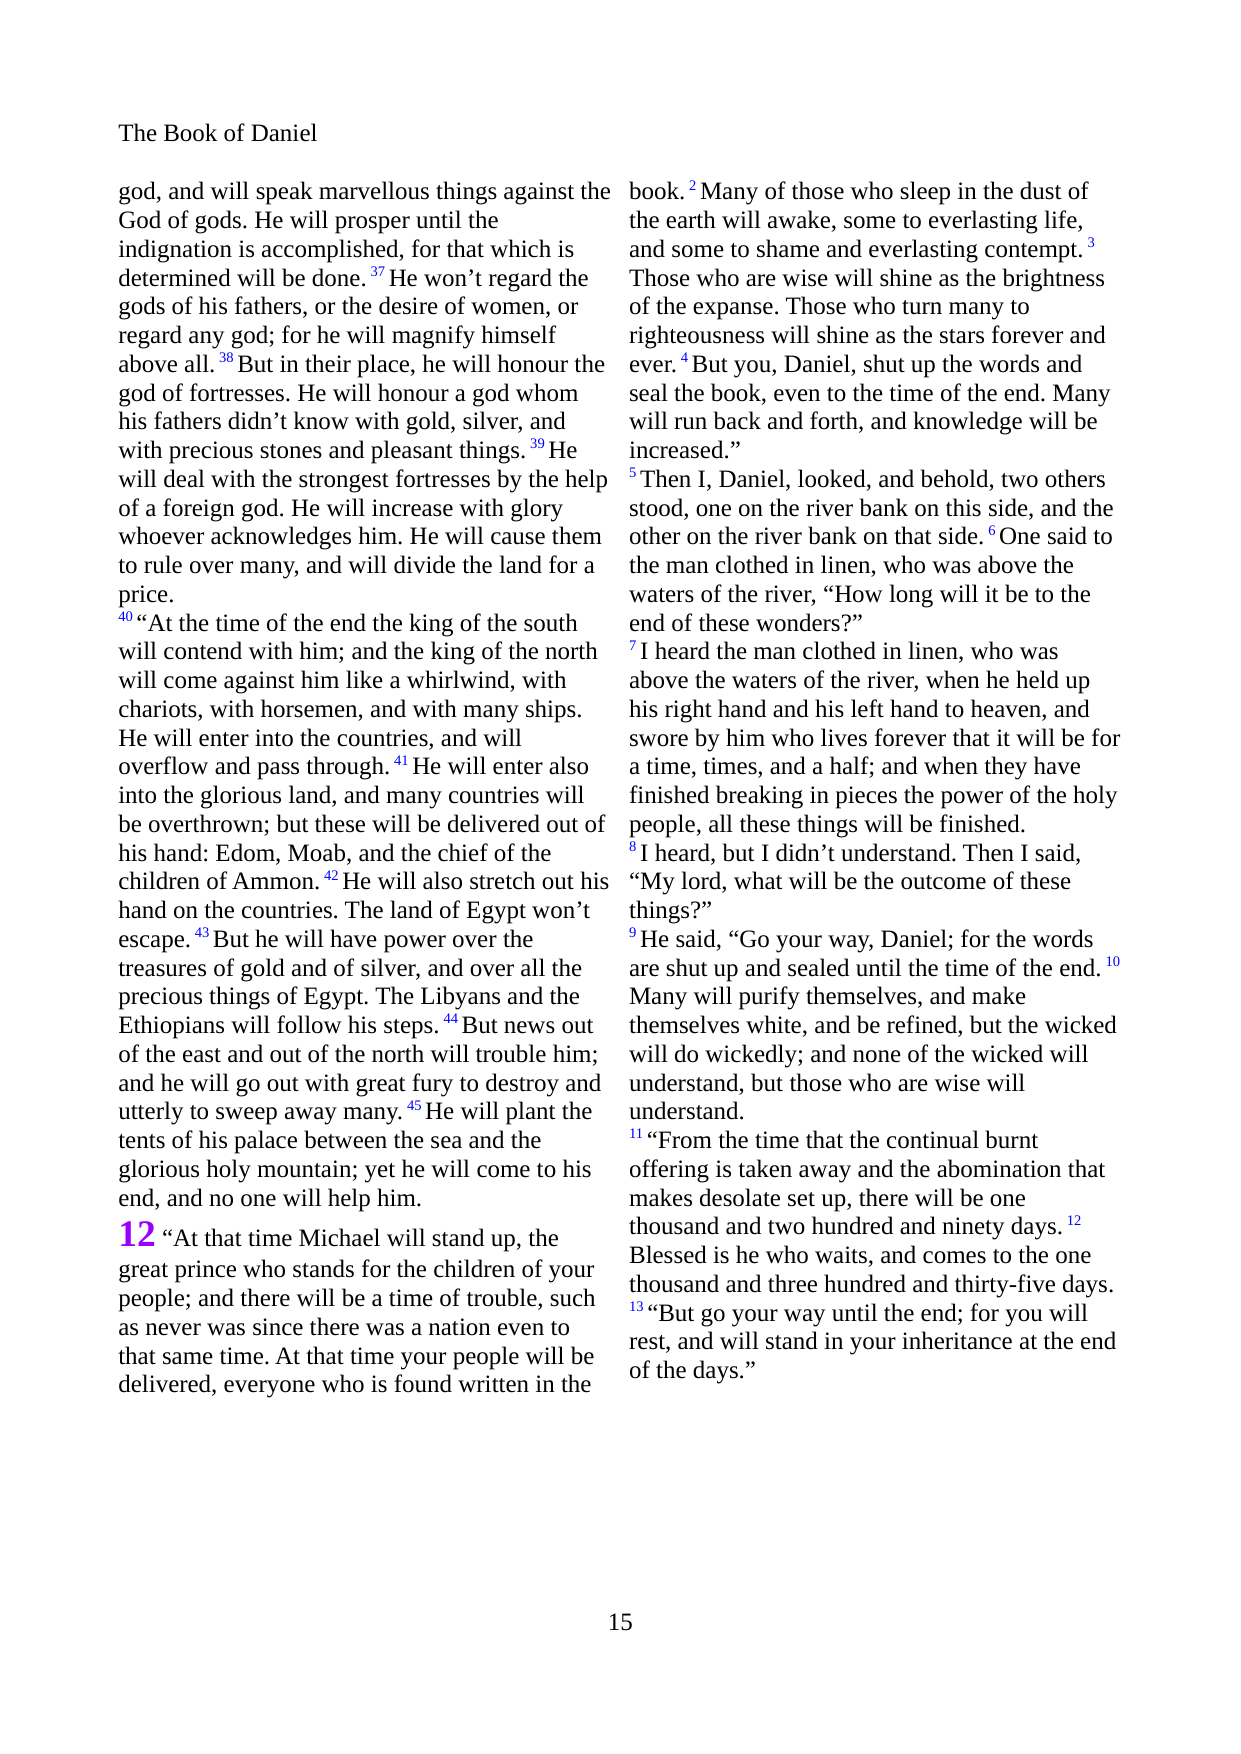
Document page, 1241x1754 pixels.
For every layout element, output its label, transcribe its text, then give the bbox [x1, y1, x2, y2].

text 7 I heard the man clothed in linen, who was above the waters of the river, when he held up his right hand and his left hand to heaven, and swore by him who lives forever that it will be for a time, times, and a half; and when they have finished breaking in pieces the power of the holy people, all these things will be finished. [629, 636, 1122, 838]
text 8 I heard, but I didn’t understand. Then I said, “My lord, what will be the outcome of these things?” [629, 838, 1122, 924]
text 13 “But go your way until the end; for you will rest, and will stand in your inheritance at the end of the days.” [629, 1298, 1122, 1384]
text 12 “At that time Michael will stand up, the great prince who stands for the children of your people; and there will be a time of trouble, such as never was since there was a nation even to that same time. At that time your people will be delivered, everyone who is found written in the [118, 1211, 611, 1398]
text 5 Then I, Daniel, looked, and behold, two others stood, one on the river bank on this side, and the other on the river bank on that side. 6 One said to the man clothed in linen, who was above the waters of the river, “How long will it be to the end of these wonders?” [629, 464, 1122, 636]
text book. 2 Many of those who sleep in the dust of the earth will awake, some to everlasting life, and some to shame and everlasting contempt. 3 Those who are wise will shine as the brightness of the expanse. Those who turn many to righteousness will shine as the stars forever and ever. 4 But you, Daniel, shut up the words and seal the book, even to the time of the end. Many will run back and forth, and knowledge will be increased.” [629, 176, 1122, 464]
text 11 “From the time that the continual burnt offering is taken away and the abomination that makes desolate set up, there will be one thousand and two hundred and ninety days. 12 Blessed is he who waits, and comes to the one thousand and three hundred and thirty-five days. [629, 1125, 1122, 1298]
text 40 “At the time of the end the king of the south will contend with him; and the king of the north will come against him like a whirlwind, with chariots, with horsemen, and with many ships. He will enter into the countries, and will overflow and pass through. 41 He will enter also into the glorious land, and many countries will be overthrown; but these will be delivered out of his hand: Edom, Moab, and the chief of the children of Ammon. 42 He will also stretch out his hand on the countries. The land of Egypt won’t escape. 43 But he will have power over the treasures of gold and of silver, and over all the precious things of Egypt. The Libyans and the Ethiopians will follow his steps. 44 But news out of the east and out of the north will trouble him; and he will go out with great fury to destroy and utterly to sweep away many. 45 He will plant the tents of his palace between the sea and the glorious holy mountain; yet he will come to his end, and no one will help him. [118, 608, 611, 1211]
text 9 He said, “Go your way, Daniel; for the words are shut up and sealed until the time of the end. 10 Many will purify themselves, and make themselves white, and be refined, but the wicked will do wickedly; and none of the wicked will understand, but those who are wise will understand. [629, 924, 1122, 1125]
text god, and will speak marvellous things against the God of gods. He will prosper until the indignation is accomplished, for that which is determined will be done. 37 He won’t regard the gods of his fathers, or the desire of women, or regard any god; for he will magnify himself above all. 38 But in their place, he will honour the god of fortresses. He will honour a god whom his fathers didn’t know with gold, silver, and with precious stones and pleasant things. 39 He will deal with the strongest fortresses by the help of a foreign god. He will increase with glory whoever acknowledges him. He will cause them to rule over many, and will divide the land for a price. [118, 176, 611, 608]
